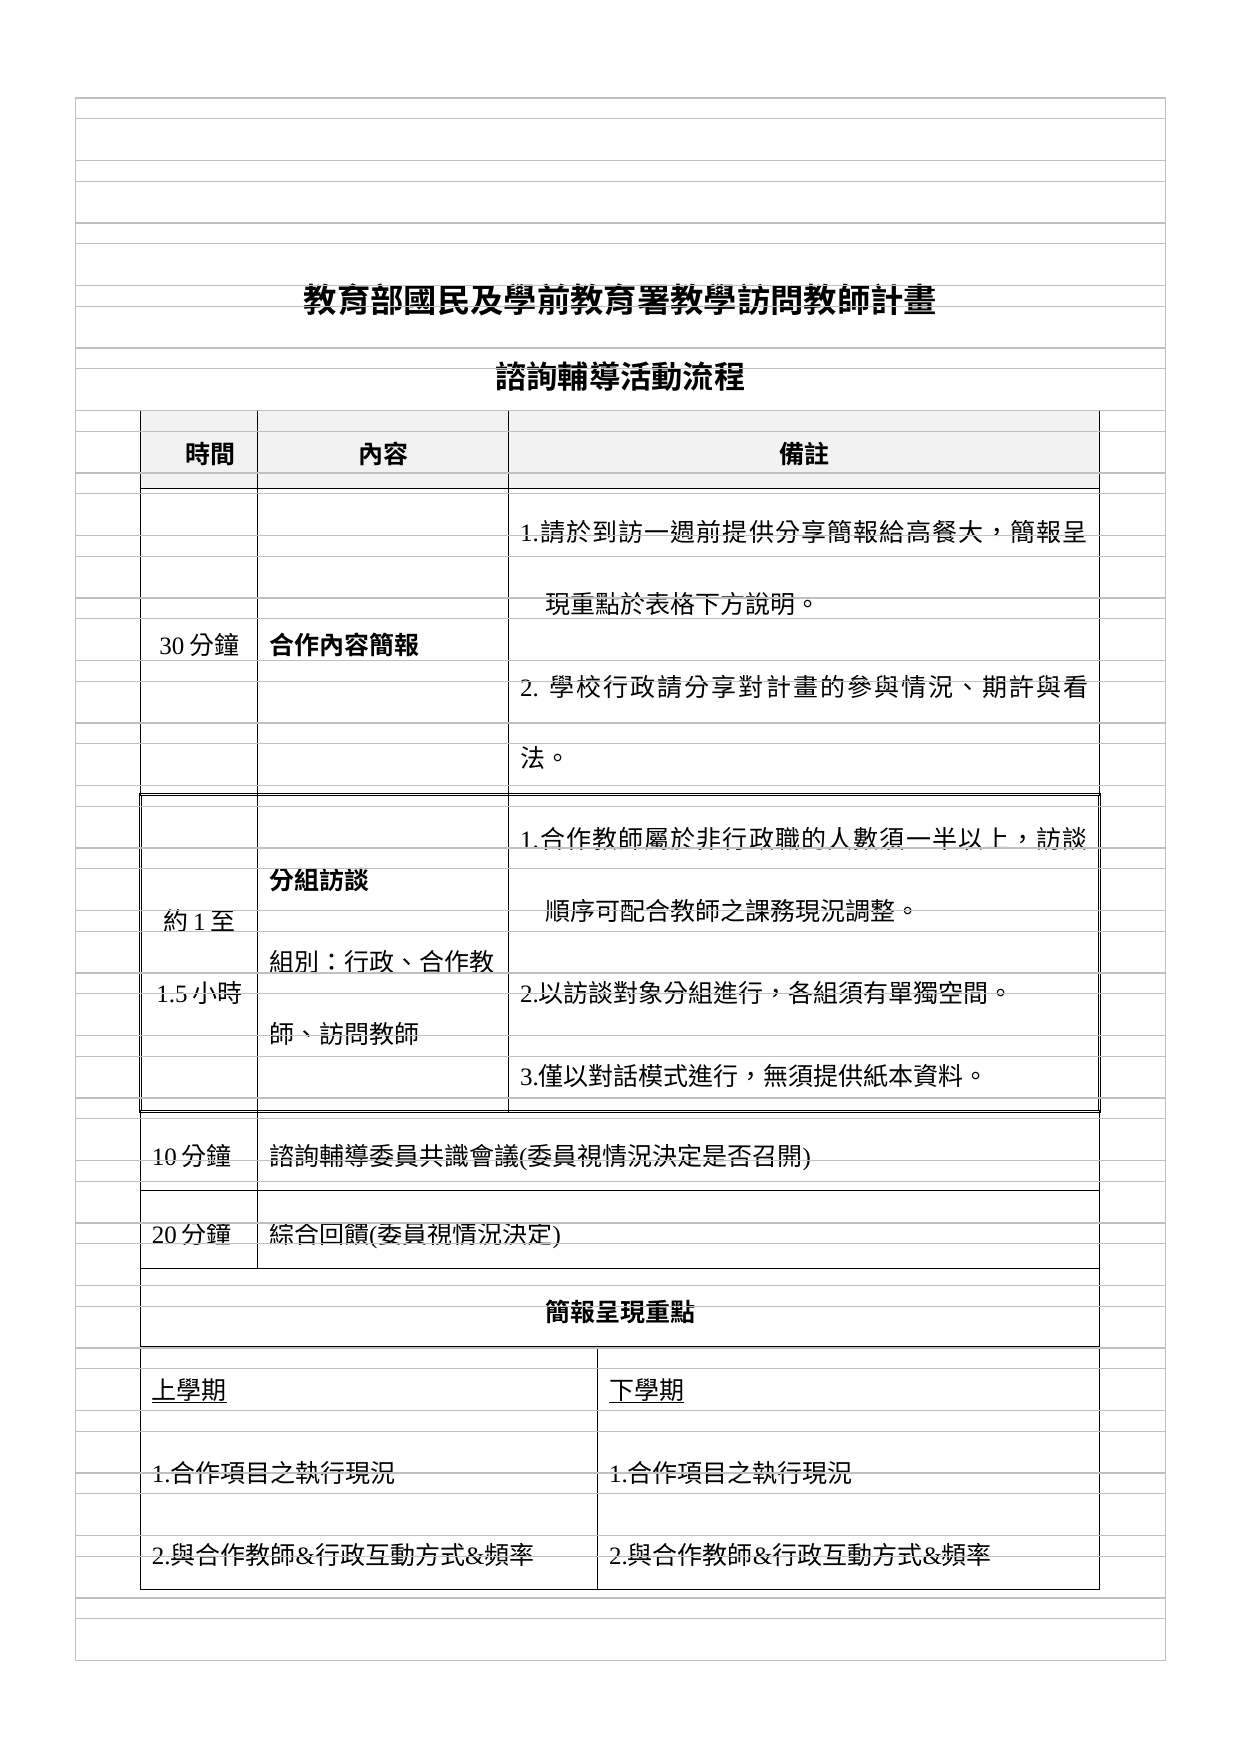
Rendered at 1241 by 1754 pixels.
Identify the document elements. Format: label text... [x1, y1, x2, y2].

table_cell 1.合作教師屬於非行政職的人數須一半以上，訪談順序可配合教師之課務現況調整。 2.以訪談對象分組進行，各組須有單獨空間。 3.僅以對話模式進行，無須提供紙本資料。 [509, 1036, 1098, 1056]
table_cell 1.合作教師屬於非行政職的人數須一半以上，訪談順序可配合教師之課務現況調整。 2.以訪談對象分組進行，各組須有單獨空間。 3.僅以對話模式進行，無須提供紙本資料。 [509, 974, 1098, 993]
table_cell 約1至1.5小時 [142, 994, 257, 1035]
table_cell 1.請於到訪一週前提供分享簡報給高餐大，簡報呈現重點於表格下方說明。 2. 學校行政請分享對計畫的參與情況、期許與看法。 [509, 619, 1099, 660]
table_cell 20分鐘 [210, 1224, 257, 1243]
table_cell 上學期 1.合作項目之執行現況 2.與合作教師&行政互動方式&頻率 3.合作教師&學生回饋 4.合作計畫未來執行方向 5.有哪些調整 6.個人成長與省思/心得 [141, 1349, 597, 1368]
table_cell 1.請於到訪一週前提供分享簡報給高餐大，簡報呈現重點於表格下方說明。 2. 學校行政請分享對計畫的參與情況、期許與看法。 [509, 494, 1099, 535]
table_cell [258, 724, 508, 743]
table_cell 1.請於到訪一週前提供分享簡報給高餐大，簡報呈現重點於表格下方說明。 2. 學校行政請分享對計畫的參與情況、期許與看法。 [509, 489, 1099, 493]
table_cell 1.合作教師屬於非行政職的人數須一半以上，訪談順序可配合教師之課務現況調整。 2.以訪談對象分組進行，各組須有單獨空間。 3.僅以對話模式進行，無須提供紙本資料。 [509, 994, 1098, 1035]
table_header [141, 474, 257, 488]
table_cell 分組訪談 組別：行政、合作教師、訪問教師 [258, 869, 508, 910]
table_cell [141, 682, 257, 722]
table_cell 20分鐘 [187, 1224, 200, 1231]
text 諮詢輔導活動流程 [76, 369, 1165, 395]
text [76, 349, 1165, 368]
table_cell [258, 661, 508, 681]
table_cell 分組訪談 組別：行政、合作教師、訪問教師 [258, 1099, 508, 1109]
table_cell 約1至1.5小時 [142, 1099, 257, 1109]
table_cell [141, 489, 257, 493]
table_cell 分組訪談 組別：行政、合作教師、訪問教師 [258, 1036, 508, 1056]
table_cell 約1至1.5小時 [142, 849, 257, 868]
text 教育部國民及學前教育署教學訪問教師計畫 [862, 286, 892, 306]
table_cell 20分鐘 [141, 1191, 257, 1222]
table_cell 30分鐘 [141, 619, 257, 660]
table_cell 10分鐘 [141, 1161, 257, 1181]
table_cell 1.合作教師屬於非行政職的人數須一半以上，訪談順序可配合教師之課務現況調整。 2.以訪談對象分組進行，各組須有單獨空間。 3.僅以對話模式進行，無須提供紙本資料。 [509, 849, 1098, 868]
table_cell 上學期 1.合作項目之執行現況 2.與合作教師&行政互動方式&頻率 3.合作教師&學生回饋 4.合作計畫未來執行方向 5.有哪些調整 6.個人成長與省思/心得 [141, 1432, 597, 1472]
text 教育部國民及學前教育署教學訪問教師計畫 [896, 286, 1165, 306]
table_cell 1.合作教師屬於非行政職的人數須一半以上，訪談順序可配合教師之課務現況調整。 2.以訪談對象分組進行，各組須有單獨空間。 3.僅以對話模式進行，無須提供紙本資料。 [509, 932, 1098, 972]
table_cell 1.請於到訪一週前提供分享簡報給高餐大，簡報呈現重點於表格下方說明。 2. 學校行政請分享對計畫的參與情況、期許與看法。 [509, 724, 1099, 743]
table_cell 約1至1.5小時 [142, 911, 184, 931]
table_cell [141, 536, 257, 556]
table_cell [258, 786, 508, 792]
table_cell 下學期 1.合作項目之執行現況 2.與合作教師&行政互動方式&頻率 3.合作教師&學生回饋 4.合作計畫結束前的規劃 5.有哪些調整 6.增加2萬補助者須補充報告：十二年國教彈性課程執行成果 7.個人成長與省思/心得 [598, 1369, 1099, 1410]
table_cell [258, 489, 508, 493]
table_header 內容 [258, 432, 508, 472]
table_cell 綜合回饋(委員視情況決定) [388, 1224, 435, 1243]
table_cell 1.請於到訪一週前提供分享簡報給高餐大，簡報呈現重點於表格下方說明。 2. 學校行政請分享對計畫的參與情況、期許與看法。 [509, 557, 1099, 597]
table_cell 簡報呈現重點 [141, 1286, 1099, 1306]
table_cell 上學期 1.合作項目之執行現況 2.與合作教師&行政互動方式&頻率 3.合作教師&學生回饋 4.合作計畫未來執行方向 5.有哪些調整 6.個人成長與省思/心得 [141, 1536, 597, 1556]
table_header 時間 [141, 432, 257, 472]
table_cell 1.請於到訪一週前提供分享簡報給高餐大，簡報呈現重點於表格下方說明。 2. 學校行政請分享對計畫的參與情況、期許與看法。 [509, 786, 1099, 792]
table_cell [258, 536, 508, 556]
text 教育部國民及學前教育署教學訪問教師計畫 [456, 286, 478, 306]
table_cell 綜合回饋(委員視情況決定) [458, 1224, 489, 1243]
table_cell 諮詢輔導委員共識會議(委員視情況決定是否召開) [258, 1119, 1099, 1160]
table_cell 10分鐘 [141, 1113, 257, 1118]
table_cell [258, 557, 508, 597]
table_cell 1.請於到訪一週前提供分享簡報給高餐大，簡報呈現重點於表格下方說明。 2. 學校行政請分享對計畫的參與情況、期許與看法。 [509, 536, 1099, 556]
table_cell 分組訪談 組別：行政、合作教師、訪問教師 [258, 807, 508, 847]
table_cell [141, 744, 257, 785]
table_cell 分組訪談 組別：行政、合作教師、訪問教師 [258, 1057, 508, 1097]
table_cell 下學期 1.合作項目之執行現況 2.與合作教師&行政互動方式&頻率 3.合作教師&學生回饋 4.合作計畫結束前的規劃 5.有哪些調整 6.增加2萬補助者須補充報告：十二年國教彈性課程執行成果 7.個人成長與省思/心得 [598, 1474, 1099, 1493]
table_cell 下學期 1.合作項目之執行現況 2.與合作教師&行政互動方式&頻率 3.合作教師&學生回饋 4.合作計畫結束前的規劃 5.有哪些調整 6.增加2萬補助者須補充報告：十二年國教彈性課程執行成果 7.個人成長與省思/心得 [598, 1349, 1099, 1368]
table_cell 簡報呈現重點 [141, 1307, 1099, 1346]
table_cell 下學期 1.合作項目之執行現況 2.與合作教師&行政互動方式&頻率 3.合作教師&學生回饋 4.合作計畫結束前的規劃 5.有哪些調整 6.增加2萬補助者須補充報告：十二年國教彈性課程執行成果 7.個人成長與省思/心得 [598, 1494, 1099, 1535]
table_cell 分組訪談 組別：行政、合作教師、訪問教師 [258, 796, 508, 806]
table_cell 10分鐘 [141, 1182, 257, 1190]
table_cell 20分鐘 [141, 1244, 257, 1268]
table_cell 分組訪談 組別：行政、合作教師、訪問教師 [258, 932, 508, 972]
table_header [141, 411, 257, 431]
table_cell [141, 494, 257, 535]
text 教育部國民及學前教育署教學訪問教師計畫 [693, 286, 759, 306]
table_cell 下學期 1.合作項目之執行現況 2.與合作教師&行政互動方式&頻率 3.合作教師&學生回饋 4.合作計畫結束前的規劃 5.有哪些調整 6.增加2萬補助者須補充報告：十二年國教彈性課程執行成果 7.個人成長與省思/心得 [598, 1411, 1099, 1431]
table_cell 1.合作教師屬於非行政職的人數須一半以上，訪談順序可配合教師之課務現況調整。 2.以訪談對象分組進行，各組須有單獨空間。 3.僅以對話模式進行，無須提供紙本資料。 [509, 911, 1098, 931]
table_cell 諮詢輔導委員共識會議(委員視情況決定是否召開) [258, 1113, 1099, 1118]
table_cell 上學期 1.合作項目之執行現況 2.與合作教師&行政互動方式&頻率 3.合作教師&學生回饋 4.合作計畫未來執行方向 5.有哪些調整 6.個人成長與省思/心得 [141, 1494, 597, 1535]
table_cell 合作內容簡報 [258, 619, 508, 660]
table_cell 約1至1.5小時 [142, 796, 257, 806]
text 教育部國民及學前教育署教學訪問教師計畫 [76, 256, 1165, 285]
table_cell 分組訪談 組別：行政、合作教師、訪問教師 [258, 974, 508, 993]
table_cell 綜合回饋(委員視情況決定) [258, 1224, 321, 1243]
table_cell 上學期 1.合作項目之執行現況 2.與合作教師&行政互動方式&頻率 3.合作教師&學生回饋 4.合作計畫未來執行方向 5.有哪些調整 6.個人成長與省思/心得 [141, 1557, 597, 1589]
table_cell 1.請於到訪一週前提供分享簡報給高餐大，簡報呈現重點於表格下方說明。 2. 學校行政請分享對計畫的參與情況、期許與看法。 [509, 599, 1099, 618]
table_cell 綜合回饋(委員視情況決定) [258, 1191, 1099, 1222]
text 教育部國民及學前教育署教學訪問教師計畫 [355, 286, 390, 306]
table_cell 20分鐘 [189, 1233, 199, 1243]
text 教育部國民及學前教育署教學訪問教師計畫 [777, 286, 797, 306]
table_header [509, 474, 1099, 488]
table_cell 1.請於到訪一週前提供分享簡報給高餐大，簡報呈現重點於表格下方說明。 2. 學校行政請分享對計畫的參與情況、期許與看法。 [509, 682, 1099, 722]
table_cell 綜合回饋(委員視情況決定) [514, 1224, 1099, 1243]
table_cell 上學期 1.合作項目之執行現況 2.與合作教師&行政互動方式&頻率 3.合作教師&學生回饋 4.合作計畫未來執行方向 5.有哪些調整 6.個人成長與省思/心得 [141, 1369, 597, 1410]
table_cell 約1至1.5小時 [142, 1057, 257, 1097]
table_cell 諮詢輔導委員共識會議(委員視情況決定是否召開) [258, 1161, 1099, 1181]
text 教育部國民及學前教育署教學訪問教師計畫 [621, 286, 651, 306]
table_header [258, 474, 508, 488]
table_cell 綜合回饋(委員視情況決定) [496, 1224, 516, 1243]
text 教育部國民及學前教育署教學訪問教師計畫 [492, 286, 579, 306]
text 教育部國民及學前教育署教學訪問教師計畫 [76, 307, 1165, 318]
table_cell 約1至1.5小時 [142, 1036, 257, 1056]
table_cell 1.合作教師屬於非行政職的人數須一半以上，訪談順序可配合教師之課務現況調整。 2.以訪談對象分組進行，各組須有單獨空間。 3.僅以對話模式進行，無須提供紙本資料。 [509, 1099, 1098, 1109]
table_cell 20分鐘 [199, 1224, 211, 1243]
table_cell 綜合回饋(委員視情況決定) [342, 1224, 389, 1243]
table_cell 20分鐘 [141, 1224, 191, 1243]
table_cell [141, 661, 257, 681]
table_cell 1.合作教師屬於非行政職的人數須一半以上，訪談順序可配合教師之課務現況調整。 2.以訪談對象分組進行，各組須有單獨空間。 3.僅以對話模式進行，無須提供紙本資料。 [509, 869, 1098, 910]
table_cell [141, 724, 257, 743]
table_cell 下學期 1.合作項目之執行現況 2.與合作教師&行政互動方式&頻率 3.合作教師&學生回饋 4.合作計畫結束前的規劃 5.有哪些調整 6.增加2萬補助者須補充報告：十二年國教彈性課程執行成果 7.個人成長與省思/心得 [598, 1432, 1099, 1472]
table_cell [141, 599, 257, 618]
table_cell 分組訪談 組別：行政、合作教師、訪問教師 [258, 994, 508, 1035]
table_cell 10分鐘 [141, 1119, 257, 1160]
table_cell 1.合作教師屬於非行政職的人數須一半以上，訪談順序可配合教師之課務現況調整。 2.以訪談對象分組進行，各組須有單獨空間。 3.僅以對話模式進行，無須提供紙本資料。 [509, 807, 1098, 847]
table_cell 分組訪談 組別：行政、合作教師、訪問教師 [258, 849, 508, 868]
table_cell [258, 494, 508, 535]
table_cell 1.請於到訪一週前提供分享簡報給高餐大，簡報呈現重點於表格下方說明。 2. 學校行政請分享對計畫的參與情況、期許與看法。 [509, 661, 1099, 681]
table_cell 下學期 1.合作項目之執行現況 2.與合作教師&行政互動方式&頻率 3.合作教師&學生回饋 4.合作計畫結束前的規劃 5.有哪些調整 6.增加2萬補助者須補充報告：十二年國教彈性課程執行成果 7.個人成長與省思/心得 [598, 1536, 1099, 1556]
text [76, 333, 1165, 347]
table_header 備註 [509, 432, 1099, 472]
table_cell 1.請於到訪一週前提供分享簡報給高餐大，簡報呈現重點於表格下方說明。 2. 學校行政請分享對計畫的參與情況、期許與看法。 [509, 744, 1099, 785]
table_header [509, 411, 1099, 431]
text 教育部國民及學前教育署教學訪問教師計畫 [655, 286, 679, 306]
table_cell 約1至1.5小時 [142, 869, 257, 910]
text 教育部國民及學前教育署教學訪問教師計畫 [76, 286, 312, 306]
table_cell 約1至1.5小時 [142, 974, 257, 993]
table_cell 綜合回饋(委員視情況決定) [258, 1244, 1099, 1268]
table_cell 下學期 1.合作項目之執行現況 2.與合作教師&行政互動方式&頻率 3.合作教師&學生回饋 4.合作計畫結束前的規劃 5.有哪些調整 6.增加2萬補助者須補充報告：十二年國教彈性課程執行成果 7.個人成長與省思/心得 [598, 1557, 1099, 1589]
table_cell 上學期 1.合作項目之執行現況 2.與合作教師&行政互動方式&頻率 3.合作教師&學生回饋 4.合作計畫未來執行方向 5.有哪些調整 6.個人成長與省思/心得 [141, 1474, 597, 1493]
text 教育部國民及學前教育署教學訪問教師計畫 [326, 286, 363, 306]
table_cell 分組訪談 組別：行政、合作教師、訪問教師 [258, 911, 508, 931]
table_cell 上學期 1.合作項目之執行現況 2.與合作教師&行政互動方式&頻率 3.合作教師&學生回饋 4.合作計畫未來執行方向 5.有哪些調整 6.個人成長與省思/心得 [141, 1411, 597, 1431]
table_cell 綜合回饋(委員視情況決定) [323, 1225, 340, 1242]
table_cell 1.合作教師屬於非行政職的人數須一半以上，訪談順序可配合教師之課務現況調整。 2.以訪談對象分組進行，各組須有單獨空間。 3.僅以對話模式進行，無須提供紙本資料。 [509, 796, 1098, 806]
table_cell 簡報呈現重點 [141, 1269, 1099, 1285]
table_cell 約1至1.5小時 [142, 807, 257, 847]
table_cell [141, 786, 257, 792]
table_cell 1.合作教師屬於非行政職的人數須一半以上，訪談順序可配合教師之課務現況調整。 2.以訪談對象分組進行，各組須有單獨空間。 3.僅以對話模式進行，無須提供紙本資料。 [509, 1057, 1098, 1097]
table_cell 約1至1.5小時 [142, 932, 257, 972]
table_cell [141, 557, 257, 597]
table_cell 約1至1.5小時 [178, 911, 257, 931]
table_header [258, 411, 508, 431]
table_cell [258, 599, 508, 618]
text 教育部國民及學前教育署教學訪問教師計畫 [593, 286, 629, 306]
table_cell 諮詢輔導委員共識會議(委員視情況決定是否召開) [258, 1182, 1099, 1190]
table_cell [258, 744, 508, 785]
table_cell [258, 682, 508, 722]
